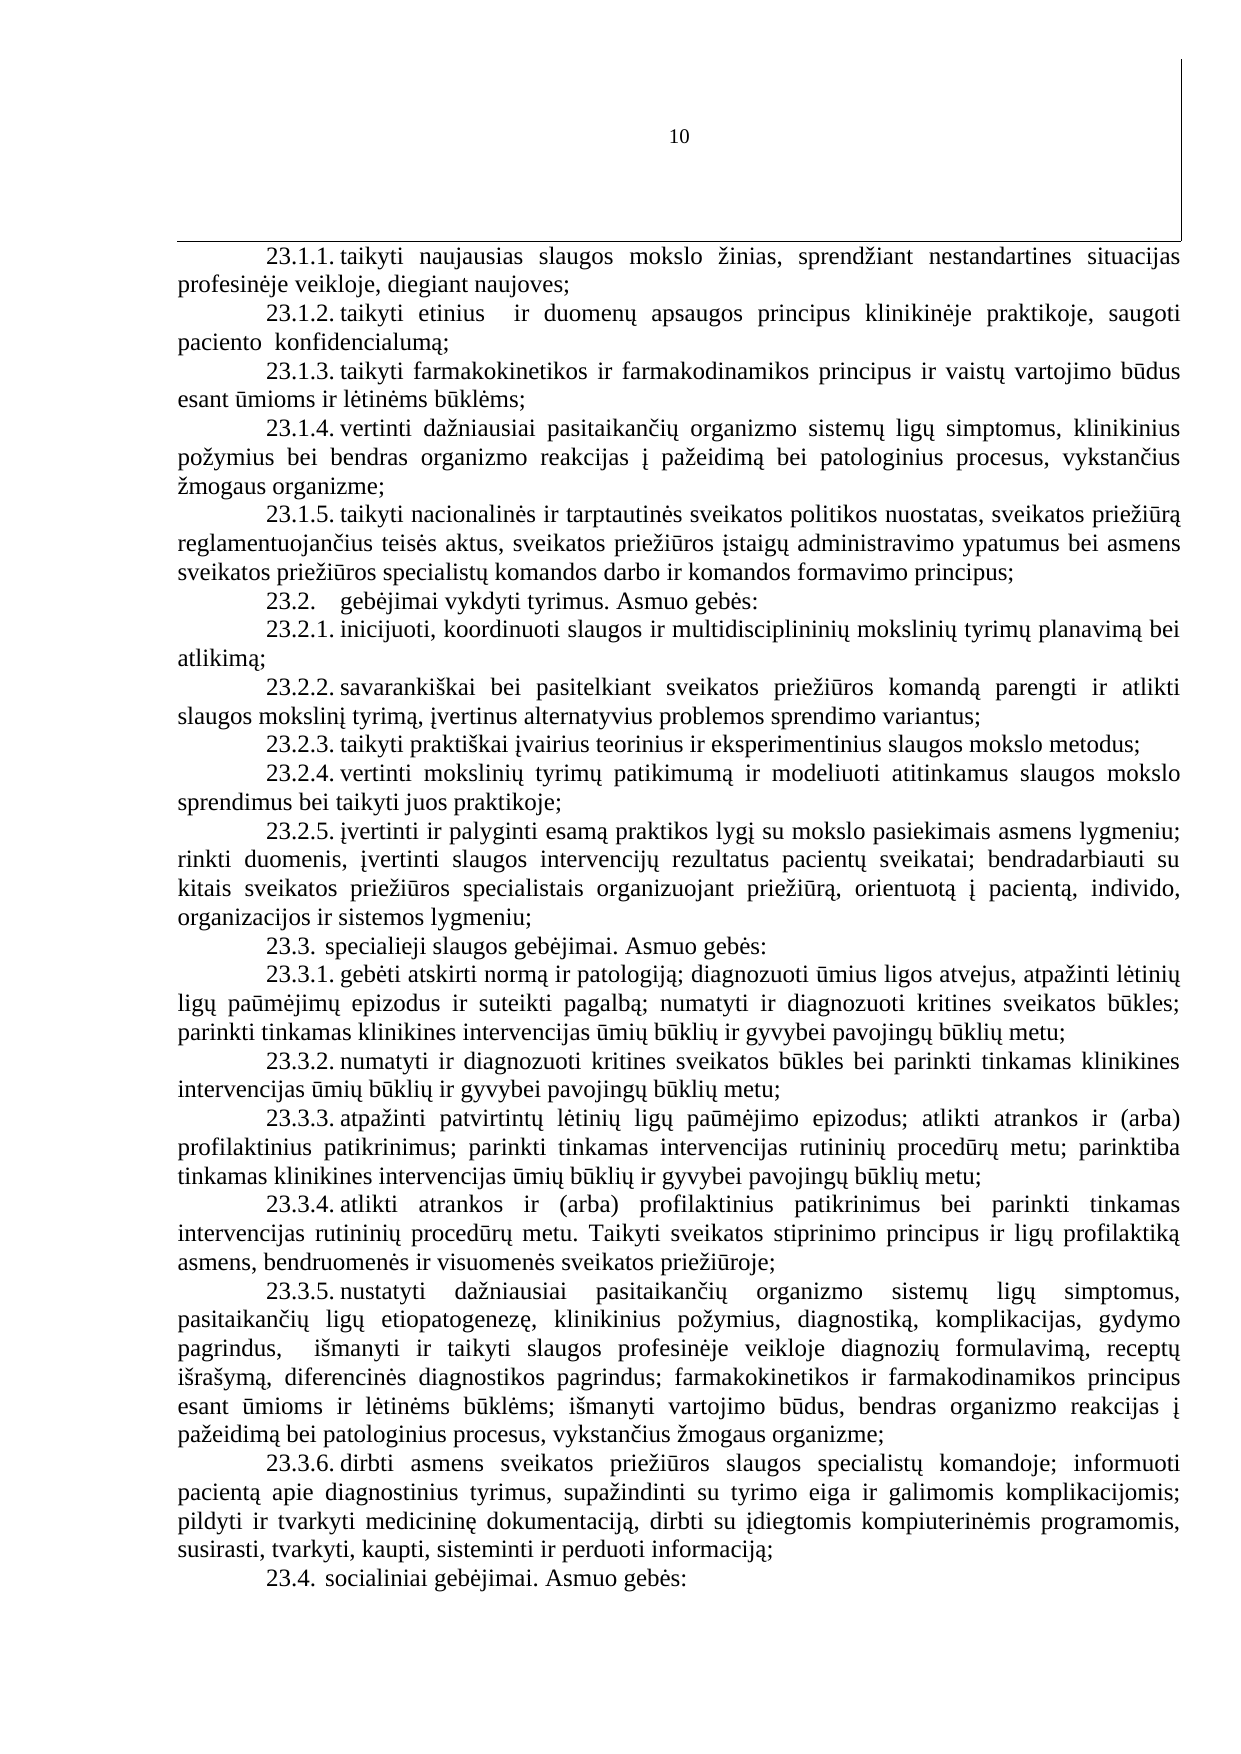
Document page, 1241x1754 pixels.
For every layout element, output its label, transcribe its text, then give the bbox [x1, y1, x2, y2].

text 23.3.5. nustatyti dažniausiai pasitaikančių organizmo sistemų ligų simptomus, pasitaikančių ligų etiopatogenezę, klinikinius požymius, diagnostiką, komplikacijas, gydymo pagrindus, išmanyti ir taikyti slaugos profesinėje veikloje diagnozių formulavimą, receptų išrašymą, diferencinės diagnostikos pagrindus; farmakokinetikos ir farmakodinamikos principus esant ūmioms ir lėtinėms būklėms; išmanyti vartojimo būdus, bendras organizmo reakcijas į pažeidimą bei patologinius procesus, vykstančius žmogaus organizme; [177, 1276, 1181, 1448]
text 23.3.2. numatyti ir diagnozuoti kritines sveikatos būkles bei parinkti tinkamas klinikines intervencijas ūmių būklių ir gyvybei pavojingų būklių metu; [177, 1046, 1181, 1103]
text 23.3.4. atlikti atrankos ir (arba) profilaktinius patikrinimus bei parinkti tinkamas intervencijas rutininių procedūrų metu. Taikyti sveikatos stiprinimo principus ir ligų profilaktiką asmens, bendruomenės ir visuomenės sveikatos priežiūroje; [177, 1189, 1181, 1276]
text 23.2.5. įvertinti ir palyginti esamą praktikos lygį su mokslo pasiekimais asmens lygmeniu; rinkti duomenis, įvertinti slaugos intervencijų rezultatus pacientų sveikatai; bendradarbiauti su kitais sveikatos priežiūros specialistais organizuojant priežiūrą, orientuotą į pacientą, individo, organizacijos ir sistemos lygmeniu; [177, 816, 1181, 931]
text 23.3.6. dirbti asmens sveikatos priežiūros slaugos specialistų komandoje; informuoti pacientą apie diagnostinius tyrimus, supažindinti su tyrimo eiga ir galimomis komplikacijomis; pildyti ir tvarkyti medicininę dokumentaciją, dirbti su įdiegtomis kompiuterinėmis programomis, susirasti, tvarkyti, kaupti, sisteminti ir perduoti informaciją; [177, 1448, 1181, 1563]
text 23.2.2. savarankiškai bei pasitelkiant sveikatos priežiūros komandą parengti ir atlikti slaugos mokslinį tyrimą, įvertinus alternatyvius problemos sprendimo variantus; [177, 672, 1181, 729]
text 23.1.5. taikyti nacionalinės ir tarptautinės sveikatos politikos nuostatas, sveikatos priežiūrą reglamentuojančius teisės aktus, sveikatos priežiūros įstaigų administravimo ypatumus bei asmens sveikatos priežiūros specialistų komandos darbo ir komandos formavimo principus; [177, 499, 1181, 586]
text 23.4. socialiniai gebėjimai. Asmuo gebės: [177, 1563, 1181, 1592]
text 23.3. specialieji slaugos gebėjimai. Asmuo gebės: [177, 931, 1181, 959]
text 23.3.3. atpažinti patvirtintų lėtinių ligų paūmėjimo epizodus; atlikti atrankos ir (arba) profilaktinius patikrinimus; parinkti tinkamas intervencijas rutininių procedūrų metu; parinktiba tinkamas klinikines intervencijas ūmių būklių ir gyvybei pavojingų būklių metu; [177, 1103, 1181, 1189]
text 23.2.4. vertinti mokslinių tyrimų patikimumą ir modeliuoti atitinkamus slaugos mokslo sprendimus bei taikyti juos praktikoje; [177, 758, 1181, 816]
text 23.1.2. taikyti etinius ir duomenų apsaugos principus klinikinėje praktikoje, saugoti paciento konfidencialumą; [177, 298, 1181, 356]
text 23.1.1. taikyti naujausias slaugos mokslo žinias, sprendžiant nestandartines situacijas profesinėje veikloje, diegiant naujoves; [177, 241, 1181, 298]
text 23.2.3. taikyti praktiškai įvairius teorinius ir eksperimentinius slaugos mokslo metodus; [177, 729, 1181, 758]
text 23.1.4. vertinti dažniausiai pasitaikančių organizmo sistemų ligų simptomus, klinikinius požymius bei bendras organizmo reakcijas į pažeidimą bei patologinius procesus, vykstančius žmogaus organizme; [177, 413, 1181, 499]
text 23.3.1. gebėti atskirti normą ir patologiją; diagnozuoti ūmius ligos atvejus, atpažinti lėtinių ligų paūmėjimų epizodus ir suteikti pagalbą; numatyti ir diagnozuoti kritines sveikatos būkles; parinkti tinkamas klinikines intervencijas ūmių būklių ir gyvybei pavojingų būklių metu; [177, 959, 1181, 1046]
text 23.2.1. inicijuoti, koordinuoti slaugos ir multidisciplininių mokslinių tyrimų planavimą bei atlikimą; [177, 614, 1181, 672]
text 23.1.3. taikyti farmakokinetikos ir farmakodinamikos principus ir vaistų vartojimo būdus esant ūmioms ir lėtinėms būklėms; [177, 356, 1181, 413]
text 23.2. gebėjimai vykdyti tyrimus. Asmuo gebės: [177, 586, 1181, 614]
